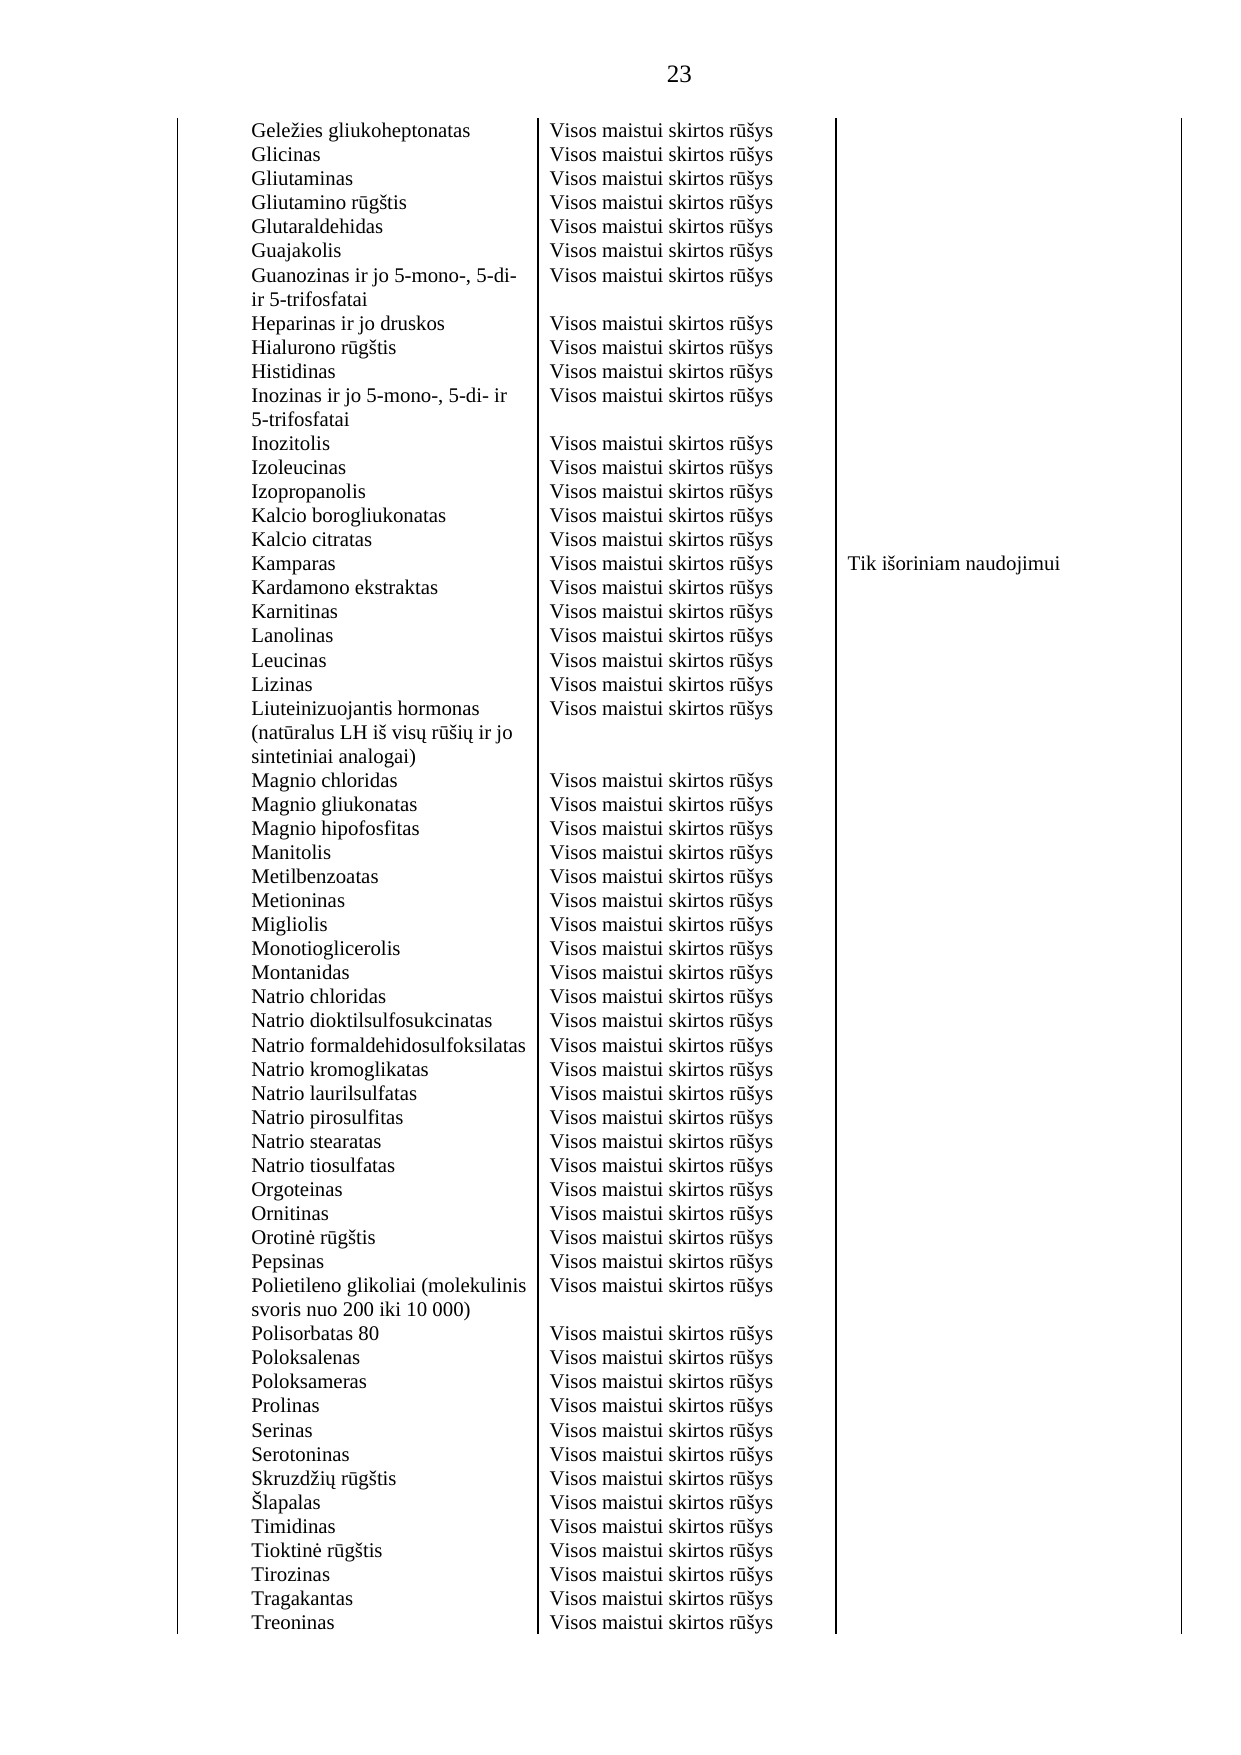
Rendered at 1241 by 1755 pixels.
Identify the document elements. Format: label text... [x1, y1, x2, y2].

table_cell Visos maistui skirtos rūšys [539, 960, 835, 984]
table_cell Visos maistui skirtos rūšys [539, 1442, 835, 1466]
table_cell [837, 190, 1181, 214]
table_cell [178, 1562, 240, 1586]
table_cell [178, 359, 240, 383]
table_cell Visos maistui skirtos rūšys [539, 1490, 835, 1514]
table_cell [178, 1153, 240, 1177]
table_cell Izoleucinas [240, 455, 537, 479]
table_cell Visos maistui skirtos rūšys [539, 1057, 835, 1081]
table_cell [837, 1249, 1181, 1273]
table_cell Kardamono ekstraktas [240, 575, 537, 599]
table_cell Pepsinas [240, 1249, 537, 1273]
table_cell Visos maistui skirtos rūšys [539, 1466, 835, 1490]
table_cell Visos maistui skirtos rūšys [539, 1153, 835, 1177]
table_cell Izopropanolis [240, 479, 537, 503]
table_cell Visos maistui skirtos rūšys [539, 1418, 835, 1442]
table_cell Visos maistui skirtos rūšys [539, 696, 835, 768]
table_cell [178, 455, 240, 479]
table_cell Visos maistui skirtos rūšys [539, 311, 835, 335]
table_cell Visos maistui skirtos rūšys [539, 263, 835, 311]
table_cell Natrio stearatas [240, 1129, 537, 1153]
table_cell Natrio tiosulfatas [240, 1153, 537, 1177]
table_cell Inozinas ir jo 5-mono-, 5-di- ir 5-trifosfatai [240, 383, 537, 431]
table_cell [837, 1369, 1181, 1393]
table_cell [837, 912, 1181, 936]
table_cell [837, 599, 1181, 623]
table_cell Visos maistui skirtos rūšys [539, 575, 835, 599]
table_cell [837, 455, 1181, 479]
table_cell [178, 263, 240, 311]
table_cell [178, 1610, 240, 1634]
table_cell [178, 1442, 240, 1466]
table_cell Visos maistui skirtos rūšys [539, 864, 835, 888]
table_cell [837, 503, 1181, 527]
table_cell Visos maistui skirtos rūšys [539, 118, 835, 142]
table_cell [837, 1177, 1181, 1201]
table_cell [837, 696, 1181, 768]
table_cell [178, 672, 240, 696]
table_cell [837, 960, 1181, 984]
table_cell [178, 1225, 240, 1249]
table_cell Poloksameras [240, 1369, 537, 1393]
table_cell [178, 816, 240, 840]
table_cell [178, 1345, 240, 1369]
table_cell Visos maistui skirtos rūšys [539, 912, 835, 936]
table_cell Inozitolis [240, 431, 537, 455]
table_cell Tik išoriniam naudojimui [837, 551, 1181, 575]
table_cell Skruzdžių rūgštis [240, 1466, 537, 1490]
table_cell [837, 142, 1181, 166]
table_cell [178, 335, 240, 359]
table_cell [837, 1273, 1181, 1321]
table_cell Visos maistui skirtos rūšys [539, 984, 835, 1008]
table_cell [178, 1105, 240, 1129]
table_cell [837, 311, 1181, 335]
table_cell [837, 359, 1181, 383]
table_cell [178, 1033, 240, 1057]
table_cell Visos maistui skirtos rūšys [539, 214, 835, 238]
table_cell Visos maistui skirtos rūšys [539, 648, 835, 672]
table_cell Visos maistui skirtos rūšys [539, 359, 835, 383]
table_cell [837, 214, 1181, 238]
table_cell Kalcio citratas [240, 527, 537, 551]
table_cell Visos maistui skirtos rūšys [539, 551, 835, 575]
table_cell Visos maistui skirtos rūšys [539, 1009, 835, 1032]
table_cell Natrio laurilsulfatas [240, 1081, 537, 1105]
table_cell [178, 936, 240, 960]
table_cell [178, 1514, 240, 1538]
table_cell Visos maistui skirtos rūšys [539, 1562, 835, 1586]
table_cell [178, 479, 240, 503]
table_cell [837, 239, 1181, 262]
table_cell Visos maistui skirtos rūšys [539, 503, 835, 527]
table_cell Visos maistui skirtos rūšys [539, 599, 835, 623]
table_cell [178, 624, 240, 647]
table_cell Karnitinas [240, 599, 537, 623]
table_cell Magnio chloridas [240, 768, 537, 792]
table_cell [837, 1153, 1181, 1177]
table_cell [178, 190, 240, 214]
table_cell [837, 1129, 1181, 1153]
table_cell [837, 792, 1181, 816]
table_cell [837, 1562, 1181, 1586]
table_cell Visos maistui skirtos rūšys [539, 1538, 835, 1562]
table_cell Natrio kromoglikatas [240, 1057, 537, 1081]
table_cell [837, 1009, 1181, 1032]
table_cell [178, 311, 240, 335]
table_cell Kalcio borogliukonatas [240, 503, 537, 527]
table_cell [178, 1057, 240, 1081]
table_cell Serinas [240, 1418, 537, 1442]
table_cell Visos maistui skirtos rūšys [539, 1177, 835, 1201]
table_cell [178, 431, 240, 455]
table_cell Visos maistui skirtos rūšys [539, 816, 835, 840]
table_cell [837, 527, 1181, 551]
table_cell [178, 984, 240, 1008]
table_cell [837, 984, 1181, 1008]
table_cell [178, 1490, 240, 1514]
table_cell Prolinas [240, 1394, 537, 1417]
table_cell Geležies gliukoheptonatas [240, 118, 537, 142]
table_cell Visos maistui skirtos rūšys [539, 1514, 835, 1538]
table_cell Tragakantas [240, 1586, 537, 1610]
table_cell Natrio chloridas [240, 984, 537, 1008]
table_cell Visos maistui skirtos rūšys [539, 888, 835, 912]
table_cell [837, 864, 1181, 888]
table_cell [178, 599, 240, 623]
table_cell [178, 696, 240, 768]
table_cell Visos maistui skirtos rūšys [539, 792, 835, 816]
table_cell [178, 1177, 240, 1201]
table_cell [837, 1321, 1181, 1345]
table_cell [837, 1490, 1181, 1514]
table_cell [837, 1201, 1181, 1225]
table_cell Montanidas [240, 960, 537, 984]
table_cell [178, 1586, 240, 1610]
table_cell [178, 888, 240, 912]
table_cell Visos maistui skirtos rūšys [539, 239, 835, 262]
table_cell [837, 575, 1181, 599]
table_cell Visos maistui skirtos rūšys [539, 1394, 835, 1417]
table_cell Orgoteinas [240, 1177, 537, 1201]
table_cell [178, 1466, 240, 1490]
table_cell Monotioglicerolis [240, 936, 537, 960]
table_cell [837, 888, 1181, 912]
table_cell [178, 166, 240, 190]
table_cell [178, 118, 240, 142]
table_cell [837, 1081, 1181, 1105]
table_cell Visos maistui skirtos rūšys [539, 1201, 835, 1225]
table_cell Visos maistui skirtos rūšys [539, 1321, 835, 1345]
table_cell [178, 792, 240, 816]
table_cell Lizinas [240, 672, 537, 696]
table_cell [178, 503, 240, 527]
table_cell Metioninas [240, 888, 537, 912]
table_cell Visos maistui skirtos rūšys [539, 1249, 835, 1273]
table_cell [178, 864, 240, 888]
table_cell [837, 768, 1181, 792]
table_cell [837, 1538, 1181, 1562]
table_cell Histidinas [240, 359, 537, 383]
table_cell Visos maistui skirtos rūšys [539, 383, 835, 431]
table_cell [837, 1394, 1181, 1417]
table_cell [178, 1081, 240, 1105]
table_cell [178, 1009, 240, 1032]
table_cell [178, 960, 240, 984]
table_cell Guajakolis [240, 239, 537, 262]
table_cell [178, 1129, 240, 1153]
table_cell Visos maistui skirtos rūšys [539, 1369, 835, 1393]
table_cell [837, 936, 1181, 960]
table_cell Visos maistui skirtos rūšys [539, 672, 835, 696]
table_cell [837, 118, 1181, 142]
table_cell Heparinas ir jo druskos [240, 311, 537, 335]
table_cell Magnio hipofosfitas [240, 816, 537, 840]
table_cell Kamparas [240, 551, 537, 575]
table_cell [837, 479, 1181, 503]
table_cell Tioktinė rūgštis [240, 1538, 537, 1562]
table_cell [178, 912, 240, 936]
table_cell Glutaraldehidas [240, 214, 537, 238]
table_cell [837, 1057, 1181, 1081]
table_cell Liuteinizuojantis hormonas (natūralus LH iš visų rūšių ir jo sintetiniai analogai) [240, 696, 537, 768]
table_cell [837, 1442, 1181, 1466]
table_cell [178, 1394, 240, 1417]
table_cell Visos maistui skirtos rūšys [539, 479, 835, 503]
table_cell [837, 1418, 1181, 1442]
table_cell Visos maistui skirtos rūšys [539, 1586, 835, 1610]
table_cell Visos maistui skirtos rūšys [539, 1225, 835, 1249]
table_cell [178, 1321, 240, 1345]
table_cell Gliutaminas [240, 166, 537, 190]
table_cell Visos maistui skirtos rūšys [539, 1081, 835, 1105]
table_cell Orotinė rūgštis [240, 1225, 537, 1249]
table_cell [178, 768, 240, 792]
table_cell Polietileno glikoliai (molekulinis svoris nuo 200 iki 10 000) [240, 1273, 537, 1321]
table_cell [837, 624, 1181, 647]
table_cell Visos maistui skirtos rūšys [539, 455, 835, 479]
table_cell [178, 1249, 240, 1273]
table_cell Visos maistui skirtos rūšys [539, 840, 835, 864]
table_cell Visos maistui skirtos rūšys [539, 527, 835, 551]
table_cell [837, 1514, 1181, 1538]
table_cell [837, 1345, 1181, 1369]
table_cell [178, 239, 240, 262]
table_cell Visos maistui skirtos rūšys [539, 190, 835, 214]
table_cell Visos maistui skirtos rūšys [539, 1273, 835, 1321]
table_cell Magnio gliukonatas [240, 792, 537, 816]
table_cell [837, 1586, 1181, 1610]
table_cell Visos maistui skirtos rūšys [539, 335, 835, 359]
table_cell Glicinas [240, 142, 537, 166]
table_cell [178, 1538, 240, 1562]
table_cell Migliolis [240, 912, 537, 936]
table_cell [178, 214, 240, 238]
table_cell Visos maistui skirtos rūšys [539, 431, 835, 455]
table_cell [178, 840, 240, 864]
table_cell [178, 1369, 240, 1393]
table_cell Timidinas [240, 1514, 537, 1538]
table_cell Natrio formaldehidosulfoksilatas [240, 1033, 537, 1057]
table_cell Visos maistui skirtos rūšys [539, 166, 835, 190]
table_cell [178, 1201, 240, 1225]
table_cell [837, 166, 1181, 190]
table_cell [837, 816, 1181, 840]
table_cell [837, 1033, 1181, 1057]
table_cell Visos maistui skirtos rūšys [539, 1105, 835, 1129]
table_cell [837, 672, 1181, 696]
table_cell Visos maistui skirtos rūšys [539, 624, 835, 647]
table_cell Gliutamino rūgštis [240, 190, 537, 214]
table_cell [837, 1466, 1181, 1490]
table_cell Tirozinas [240, 1562, 537, 1586]
table_cell Visos maistui skirtos rūšys [539, 1610, 835, 1634]
table_cell [837, 1105, 1181, 1129]
table_cell [837, 840, 1181, 864]
table_cell [178, 1418, 240, 1442]
table_cell Manitolis [240, 840, 537, 864]
table_cell [178, 142, 240, 166]
table_cell [837, 383, 1181, 431]
table_cell [178, 527, 240, 551]
table_cell Treoninas [240, 1610, 537, 1634]
table_cell Visos maistui skirtos rūšys [539, 1345, 835, 1369]
table_cell Visos maistui skirtos rūšys [539, 768, 835, 792]
table_cell [178, 383, 240, 431]
table_cell Leucinas [240, 648, 537, 672]
table_cell [837, 263, 1181, 311]
table_cell Ornitinas [240, 1201, 537, 1225]
table_cell [178, 648, 240, 672]
table_cell Šlapalas [240, 1490, 537, 1514]
table_cell [178, 551, 240, 575]
table_cell Visos maistui skirtos rūšys [539, 936, 835, 960]
table_cell [837, 431, 1181, 455]
table_cell [178, 575, 240, 599]
table_cell Serotoninas [240, 1442, 537, 1466]
table_cell Natrio dioktilsulfosukcinatas [240, 1009, 537, 1032]
table_cell [837, 648, 1181, 672]
table_cell Metilbenzoatas [240, 864, 537, 888]
table_cell Visos maistui skirtos rūšys [539, 1033, 835, 1057]
table_cell [837, 1225, 1181, 1249]
table_cell Poloksalenas [240, 1345, 537, 1369]
table_cell Visos maistui skirtos rūšys [539, 1129, 835, 1153]
table_cell Natrio pirosulfitas [240, 1105, 537, 1129]
table_cell Lanolinas [240, 624, 537, 647]
table_cell Polisorbatas 80 [240, 1321, 537, 1345]
table_cell [837, 1610, 1181, 1634]
table_cell Guanozinas ir jo 5-mono-, 5-di- ir 5-trifosfatai [240, 263, 537, 311]
table_cell Hialurono rūgštis [240, 335, 537, 359]
table_cell [837, 335, 1181, 359]
table_cell [178, 1273, 240, 1321]
table_cell Visos maistui skirtos rūšys [539, 142, 835, 166]
